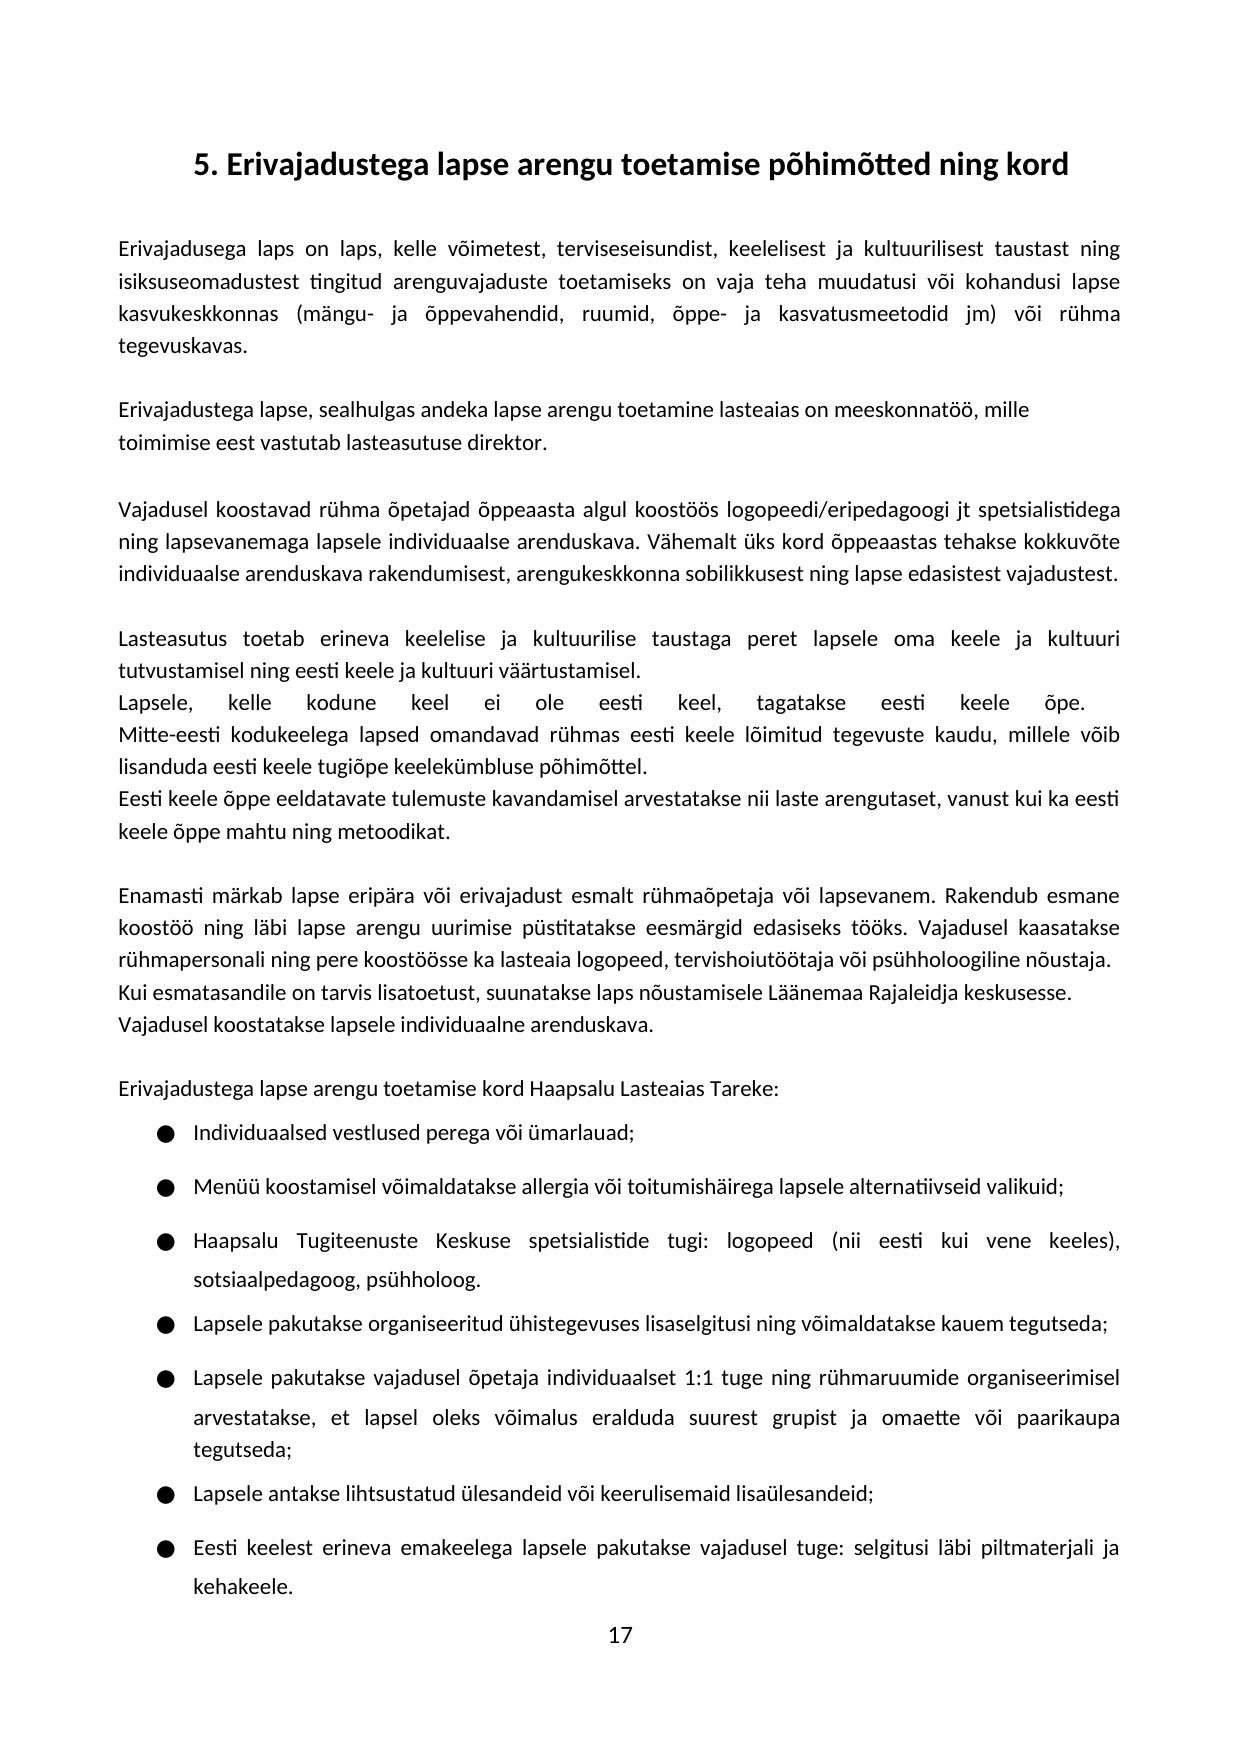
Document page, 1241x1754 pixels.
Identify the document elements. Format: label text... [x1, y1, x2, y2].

text Eesti keele õppe eeldatavate tulemuste kavandamisel arvestatakse nii laste arengutaset, vanust kui ka eesti keele õppe mahtu ning metoodikat. [118, 784, 1122, 845]
text Erivajadustega lapse arengu toetamise kord Haapsalu Lasteaias Tareke: [118, 1074, 1122, 1102]
list Individuaalsed vestlused perega või ümarlauad; [156, 1106, 1122, 1153]
text Erivajadustega lapse, sealhulgas andeka lapse arengu toetamine lasteaias on meeskonnatöö, mille toimimise eest vastutab lasteasutuse direktor. [118, 396, 1122, 456]
list Lapsele pakutakse organiseeritud ühistegevuses lisaselgitusi ning võimaldatakse kauem tegutseda; [156, 1298, 1122, 1345]
list Lapsele pakutakse vajadusel õpetaja individuaalset 1:1 tuge ning rühmaruumide organiseerimisel arvestatakse, et lapsel oleks võimalus eralduda suurest grupist ja omaette või paarikaupa tegutseda; [156, 1352, 1122, 1463]
text Vajadusel koostavad rühma õpetajad õppeaasta algul koostöös logopeedi/eripedagoogi jt spetsialistidega ning lapsevanemaga lapsele individuaalse arenduskava. Vähemalt üks kord õppeaastas tehakse kokkuvõte individuaalse arenduskava rakendumisest, arengukeskkonna sobilikkusest ning lapse edasistest vajadustest. [118, 495, 1122, 587]
list Menüü koostamisel võimaldatakse allergia või toitumishäirega lapsele alternatiivseid valikuid; [156, 1160, 1122, 1207]
text Kui esmatasandile on tarvis lisatoetust, suunatakse laps nõustamisele Läänemaa Rajaleidja keskusesse. [118, 978, 1122, 1006]
text Enamasti märkab lapse eripära või erivajadust esmalt rühmaõpetaja või lapsevanem. Rakendub esmane koostöö ning läbi lapse arengu uurimise püstitatakse eesmärgid edasiseks tööks. Vajadusel kaasatakse rühmapersonali ning pere koostöösse ka lasteaia logopeed, tervishoiutöötaja või psühholoogiline nõustaja. [118, 881, 1122, 973]
text Vajadusel koostatakse lapsele individuaalne arenduskava. [118, 1010, 1122, 1038]
text Lasteasutus toetab erineva keelelise ja kultuurilise taustaga peret lapsele oma keele ja kultuuri tutvustamisel ning eesti keele ja kultuuri väärtustamisel. [118, 624, 1122, 684]
subtitle 5. Erivajadustega lapse arengu toetamise põhimõtted ning kord [156, 143, 1122, 184]
list Haapsalu Tugiteenuste Keskuse spetsialistide tugi: logopeed (nii eesti kui vene keeles), sotsiaalpedagoog, psühholoog. [156, 1214, 1122, 1293]
text Erivajadusega laps on laps, kelle võimetest, terviseseisundist, keelelisest ja kultuurilisest taustast ning isiksuseomadustest tingitud arenguvajaduste toetamiseks on vaja teha muudatusi või kohandusi lapse kasvukeskkonnas (mängu- ja õppevahendid, ruumid, õppe- ja kasvatusmeetodid jm) või rühma tegevuskavas. [118, 234, 1122, 359]
list Lapsele antakse lihtsustatud ülesandeid või keerulisemaid lisaülesandeid; [156, 1467, 1122, 1514]
list Eesti keelest erineva emakeelega lapsele pakutakse vajadusel tuge: selgitusi läbi piltmaterjali ja kehakeele. [156, 1521, 1122, 1600]
text Lapsele, kelle kodune keel ei ole eesti keel, tagatakse eesti keele õpe. Mitte-eesti kodukeelega lapsed omandavad rühmas eesti keele lõimitud tegevuste kaudu, millele võib lisanduda eesti keele tugiõpe keelekümbluse põhimõttel. [118, 688, 1122, 780]
